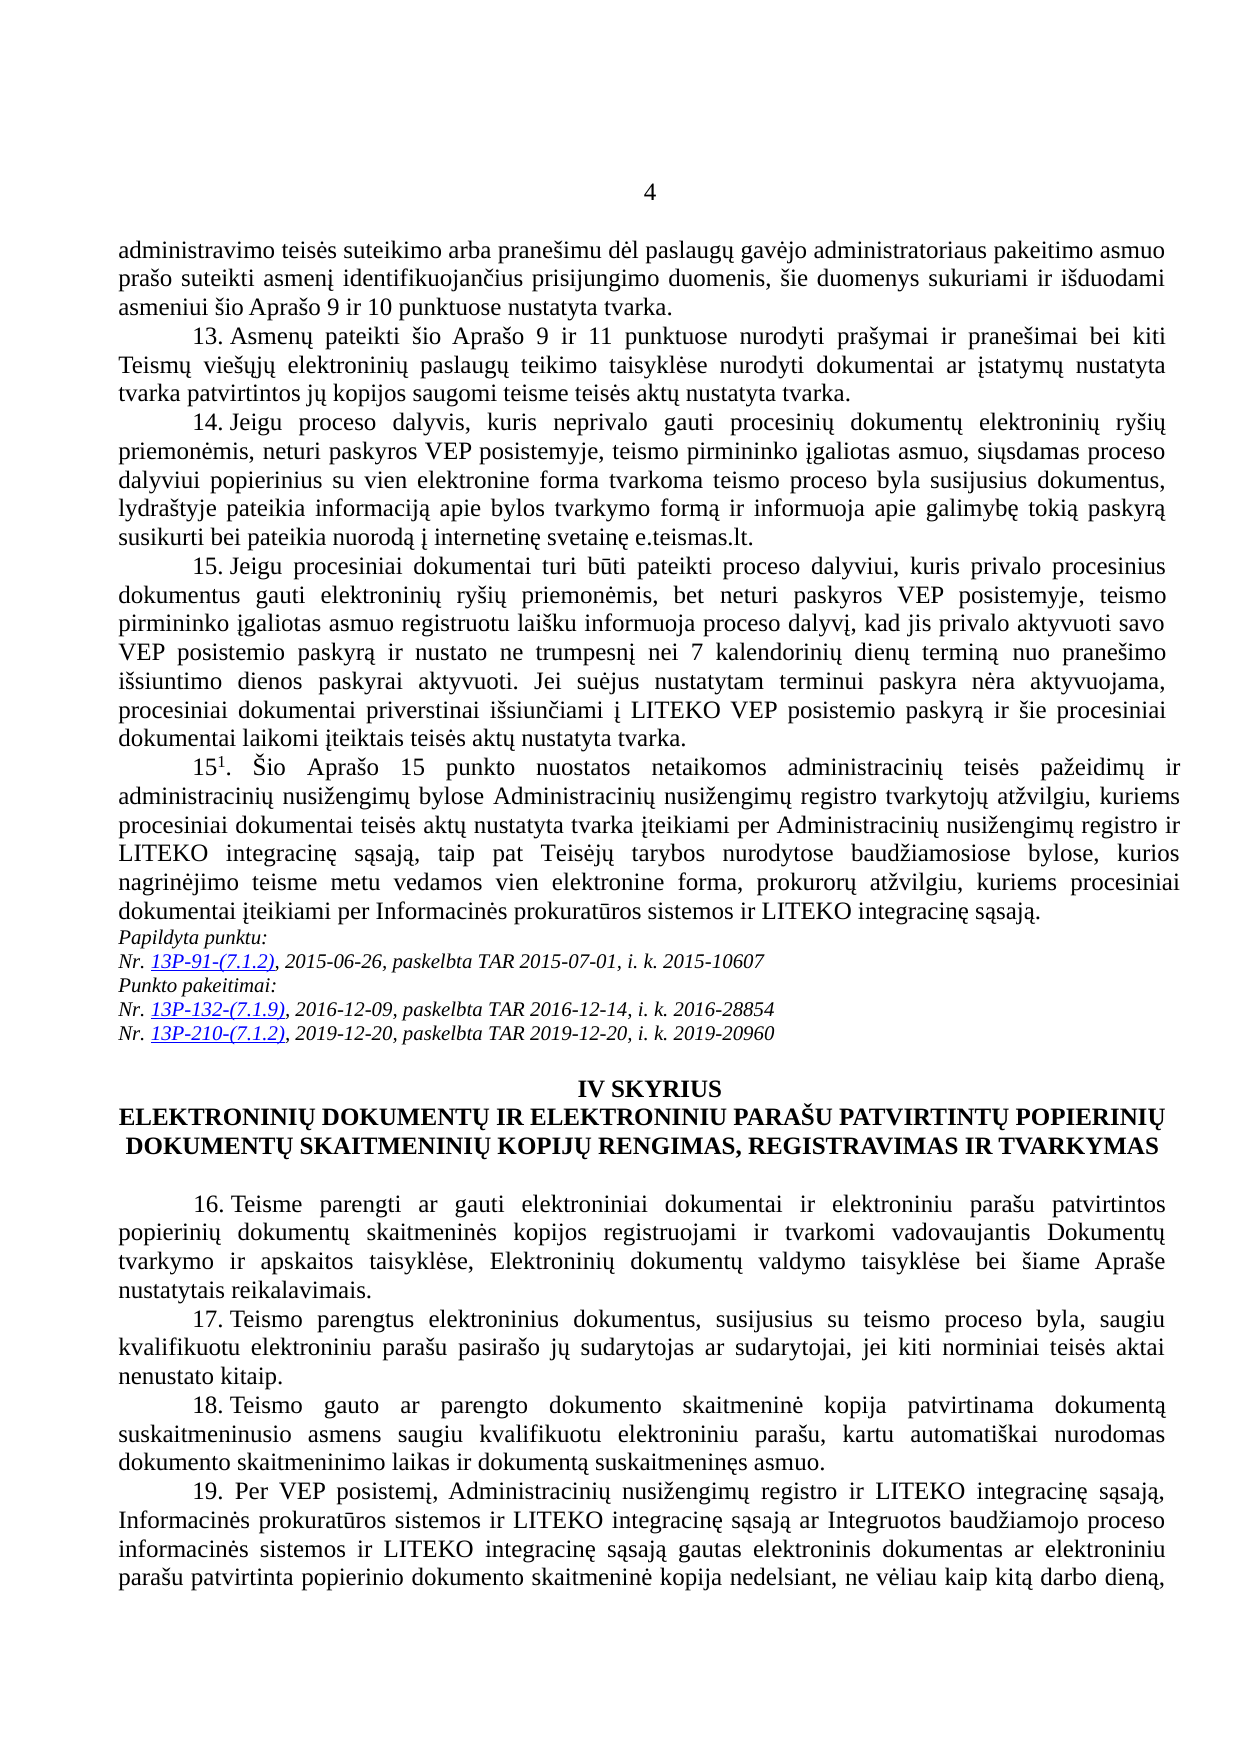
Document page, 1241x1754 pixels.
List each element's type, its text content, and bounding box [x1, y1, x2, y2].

text ELEKTRONINIŲ DOKUMENTŲ IR ELEKTRONINIU PARAŠU PATVIRTINTŲ POPIERINIŲ DOKUMENTŲ SKAITMENINIŲ KOPIJŲ RENGIMAS, REGISTRAVIMAS IR TVARKYMAS [118, 1102, 1167, 1160]
text administravimo teisės suteikimo arba pranešimu dėl paslaugų gavėjo administratoriaus pakeitimo asmuo prašo suteikti asmenį identifikuojančius prisijungimo duomenis, šie duomenys sukuriami ir išduodami asmeniui šio Aprašo 9 ir 10 punktuose nustatyta tvarka. [118, 235, 1166, 321]
text 15. Jeigu procesiniai dokumentai turi būti pateikti proceso dalyviui, kuris privalo procesinius dokumentus gauti elektroninių ryšių priemonėmis, bet neturi paskyros VEP posistemyje, teismo pirmininko įgaliotas asmuo registruotu laišku informuoja proceso dalyvį, kad jis privalo aktyvuoti savo VEP posistemio paskyrą ir nustato ne trumpesnį nei 7 kalendorinių dienų terminą nuo pranešimo išsiuntimo dienos paskyrai aktyvuoti. Jei suėjus nustatytam terminui paskyra nėra aktyvuojama, procesiniai dokumentai priverstinai išsiunčiami į LITEKO VEP posistemio paskyrą ir šie procesiniai dokumentai laikomi įteiktais teisės aktų nustatyta tvarka. [118, 551, 1166, 752]
text Nr. 13P-132-(7.1.9), 2016-12-09, paskelbta TAR 2016-12-14, i. k. 2016-28854 [118, 997, 1181, 1021]
text Papildyta punktu: [118, 925, 1181, 949]
text 17. Teismo parengtus elektroninius dokumentus, susijusius su teismo proceso byla, saugiu kvalifikuotu elektroniniu parašu pasirašo jų sudarytojas ar sudarytojai, jei kiti norminiai teisės aktai nenustato kitaip. [118, 1304, 1166, 1390]
text 14. Jeigu proceso dalyvis, kuris neprivalo gauti procesinių dokumentų elektroninių ryšių priemonėmis, neturi paskyros VEP posistemyje, teismo pirmininko įgaliotas asmuo, siųsdamas proceso dalyviui popierinius su vien elektronine forma tvarkoma teismo proceso byla susijusius dokumentus, lydraštyje pateikia informaciją apie bylos tvarkymo formą ir informuoja apie galimybę tokią paskyrą susikurti bei pateikia nuorodą į internetinę svetainę e.teismas.lt. [118, 407, 1166, 551]
text Nr. 13P-210-(7.1.2), 2019-12-20, paskelbta TAR 2019-12-20, i. k. 2019-20960 [118, 1021, 1181, 1045]
text IV SKYRIUS [118, 1074, 1181, 1102]
text 19. Per VEP posistemį, Administracinių nusižengimų registro ir LITEKO integracinę sąsają, Informacinės prokuratūros sistemos ir LITEKO integracinę sąsają ar Integruotos baudžiamojo proceso informacinės sistemos ir LITEKO integracinę sąsają gautas elektroninis dokumentas ar elektroniniu parašu patvirtinta popierinio dokumento skaitmeninė kopija nedelsiant, ne vėliau kaip kitą darbo dieną, [118, 1476, 1167, 1591]
text Nr. 13P-91-(7.1.2), 2015-06-26, paskelbta TAR 2015-07-01, i. k. 2015-10607 [118, 949, 1181, 973]
text 16. Teisme parengti ar gauti elektroniniai dokumentai ir elektroniniu parašu patvirtintos popierinių dokumentų skaitmeninės kopijos registruojami ir tvarkomi vadovaujantis Dokumentų tvarkymo ir apskaitos taisyklėse, Elektroninių dokumentų valdymo taisyklėse bei šiame Apraše nustatytais reikalavimais. [118, 1189, 1166, 1304]
text 18. Teismo gauto ar parengto dokumento skaitmeninė kopija patvirtinama dokumentą suskaitmeninusio asmens saugiu kvalifikuotu elektroniniu parašu, kartu automatiškai nurodomas dokumento skaitmeninimo laikas ir dokumentą suskaitmeninęs asmuo. [118, 1390, 1166, 1476]
text 151. Šio Aprašo 15 punkto nuostatos netaikomos administracinių teisės pažeidimų ir administracinių nusižengimų bylose Administracinių nusižengimų registro tvarkytojų atžvilgiu, kuriems procesiniai dokumentai teisės aktų nustatyta tvarka įteikiami per Administracinių nusižengimų registro ir LITEKO integracinę sąsają, taip pat Teisėjų tarybos nurodytose baudžiamosiose bylose, kurios nagrinėjimo teisme metu vedamos vien elektronine forma, prokurorų atžvilgiu, kuriems procesiniai dokumentai įteikiami per Informacinės prokuratūros sistemos ir LITEKO integracinę sąsają. [118, 752, 1181, 925]
text 13. Asmenų pateikti šio Aprašo 9 ir 11 punktuose nurodyti prašymai ir pranešimai bei kiti Teismų viešųjų elektroninių paslaugų teikimo taisyklėse nurodyti dokumentai ar įstatymų nustatyta tvarka patvirtintos jų kopijos saugomi teisme teisės aktų nustatyta tvarka. [118, 321, 1166, 407]
text Punkto pakeitimai: [118, 973, 1181, 997]
